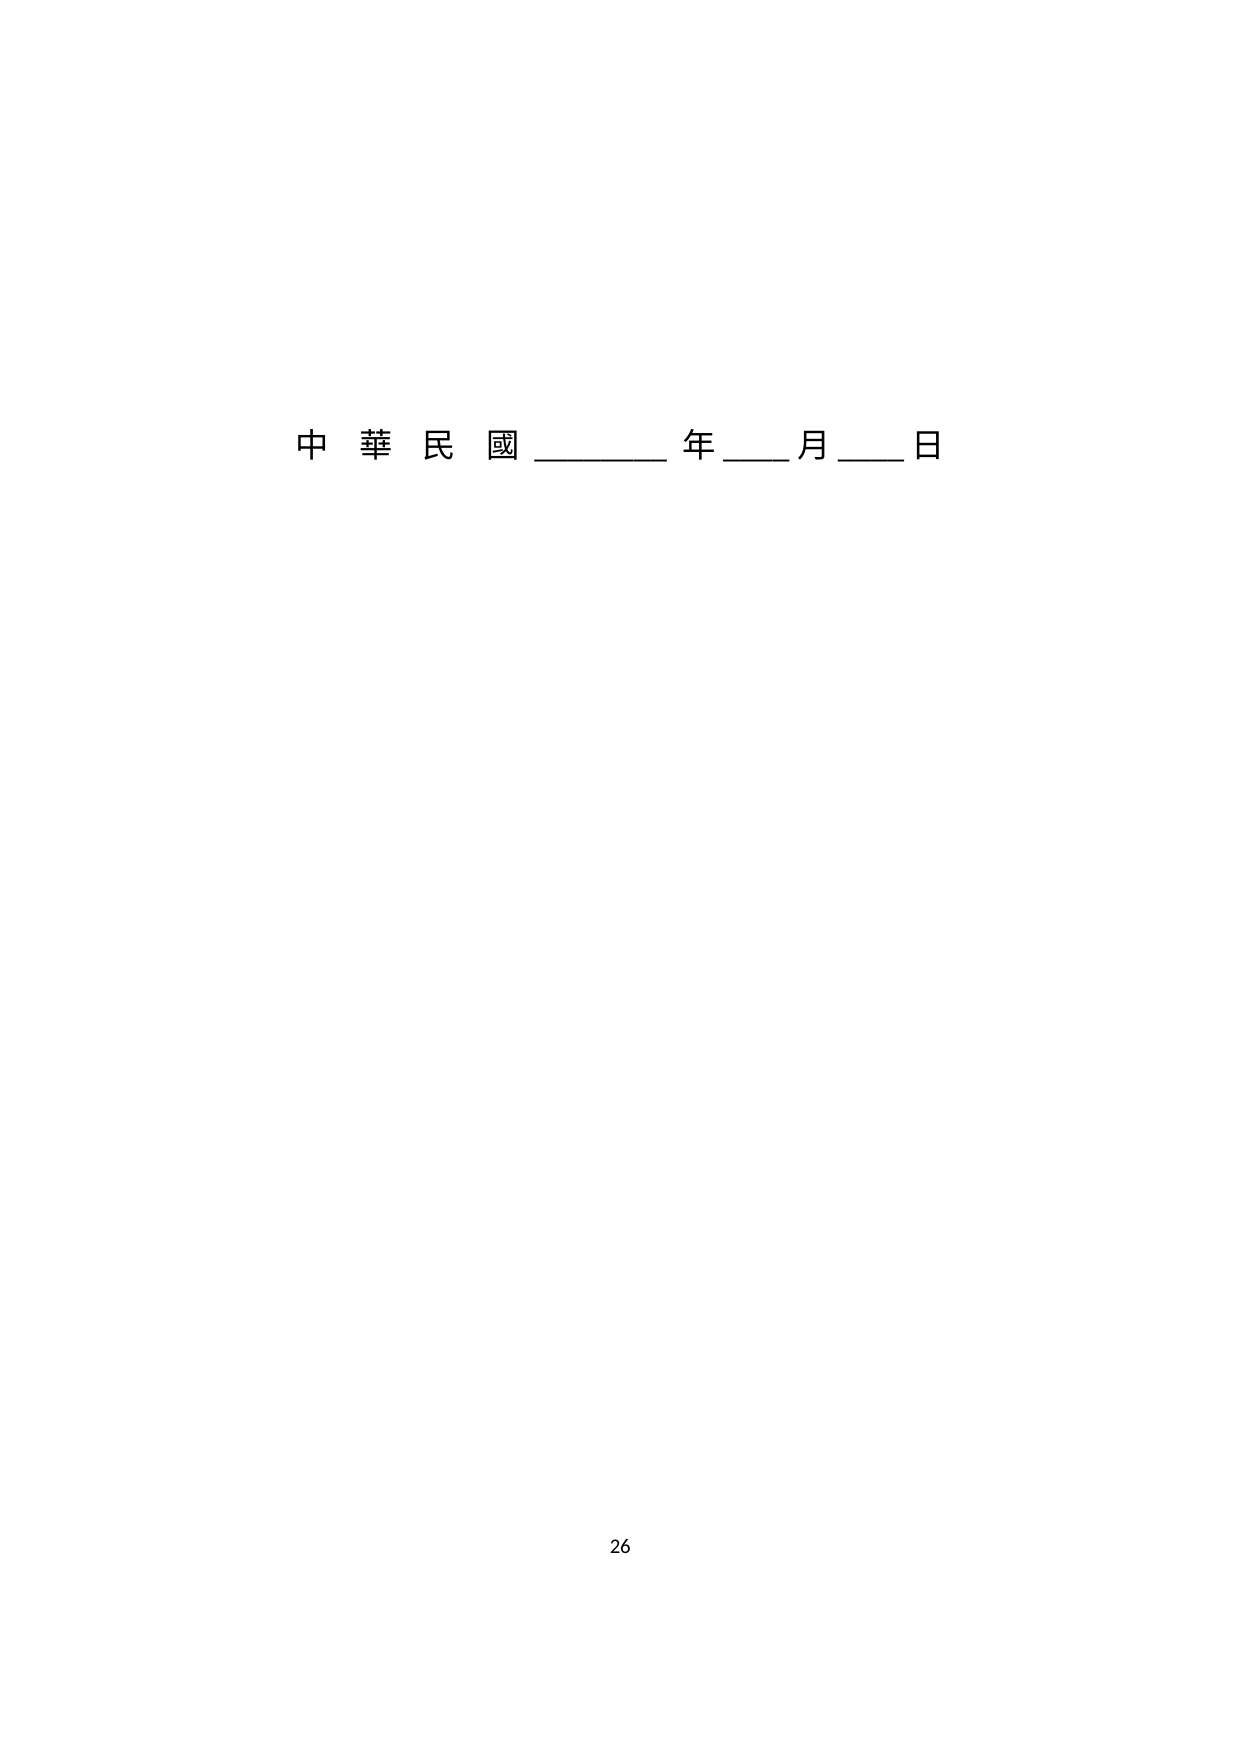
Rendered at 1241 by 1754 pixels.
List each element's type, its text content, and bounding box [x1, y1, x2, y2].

text 中 華 民 國 ________ 年 ____ 月 ____ 日 [187, 413, 1053, 476]
